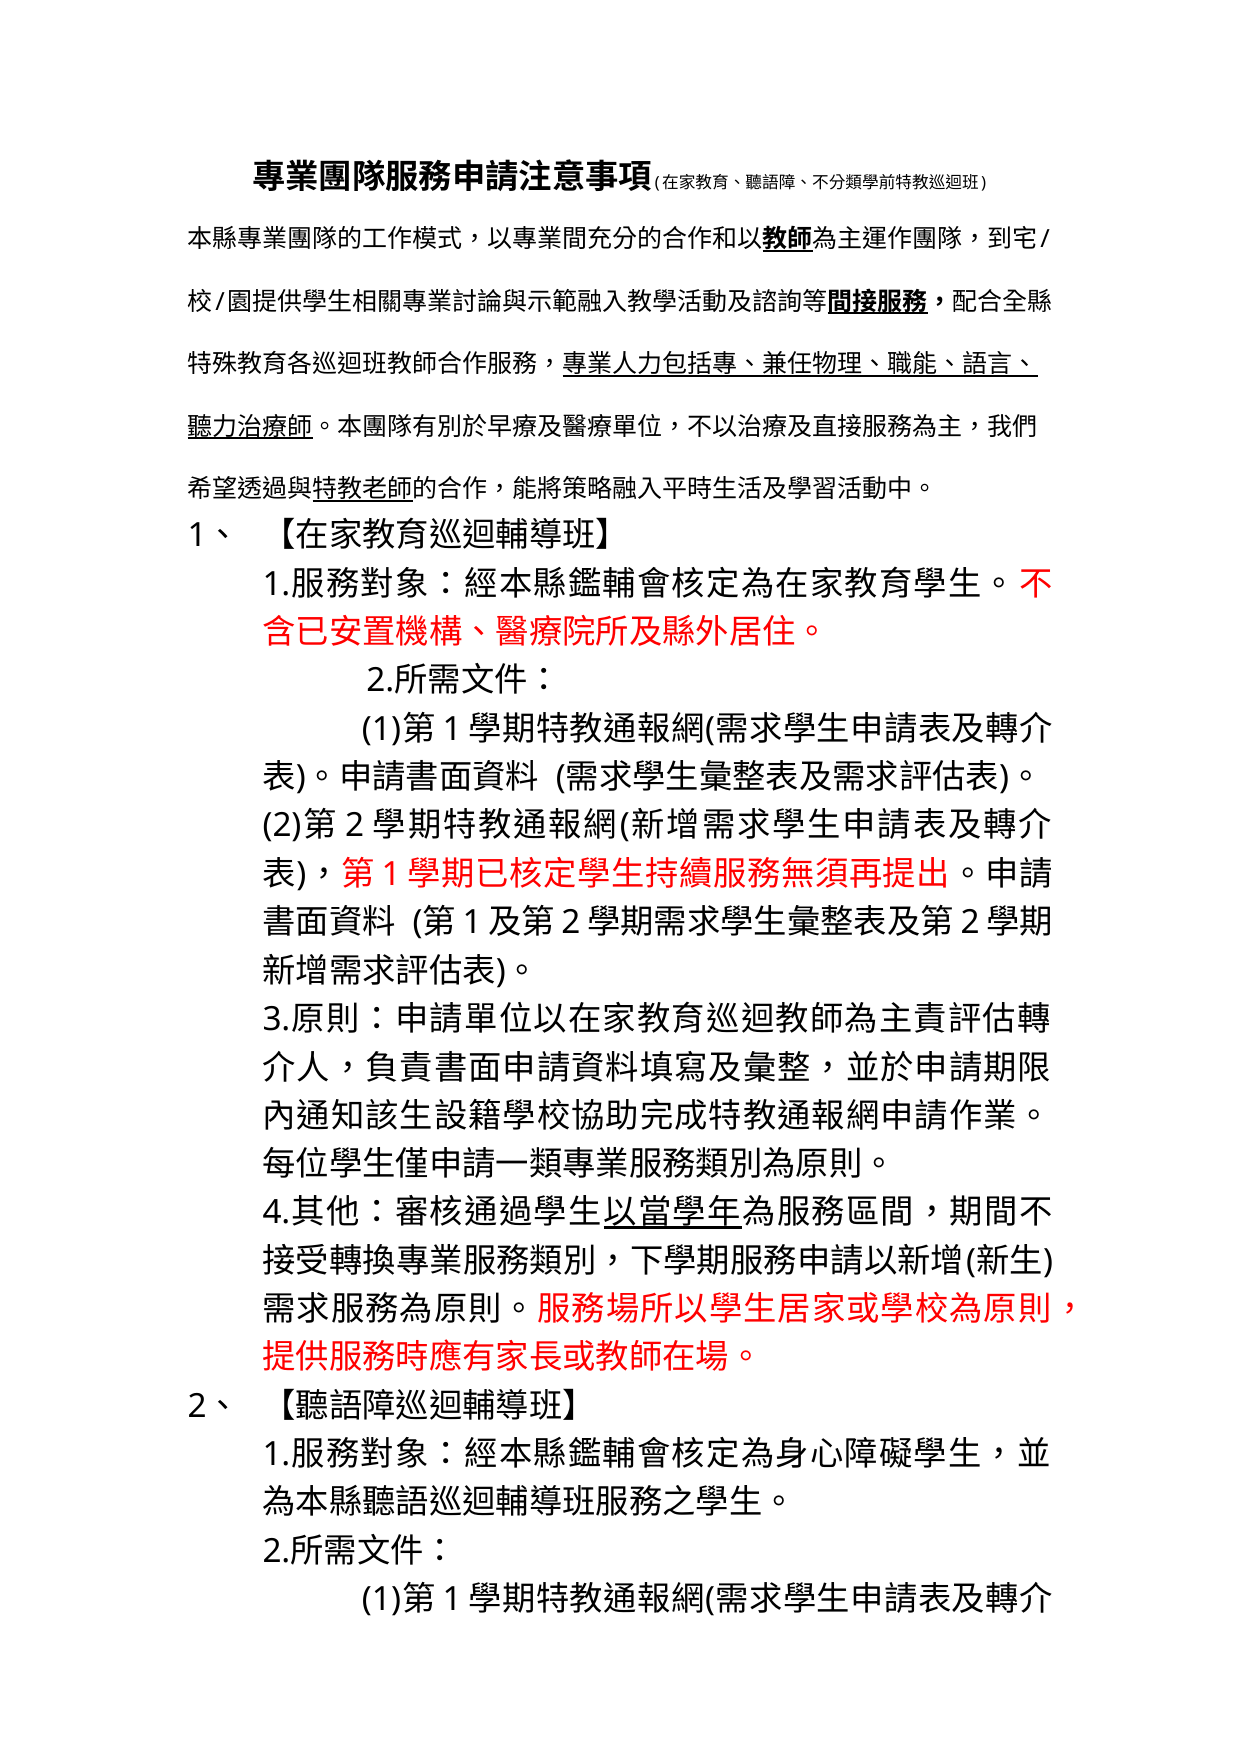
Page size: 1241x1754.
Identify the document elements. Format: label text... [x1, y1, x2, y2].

text 3.原則：申請單位以在家教育巡迴教師為主責評估轉介人，負責書面申請資料填寫及彙整，並於申請期限內通知該生設籍學校協助完成特教通報網申請作業。每位學生僅申請一類專業服務類別為原則。 [262, 992, 1053, 1185]
text (1)第1學期特教通報網(需求學生申請表及轉介表)。申請書面資料 (需求學生彙整表及需求評估表)。 [262, 701, 1053, 798]
text 1.服務對象：經本縣鑑輔會核定為在家教育學生。不含已安置機構、醫療院所及縣外居住。 [262, 556, 1053, 653]
text 1.服務對象：經本縣鑑輔會核定為身心障礙學生，並為本縣聽語巡迴輔導班服務之學生。 [262, 1427, 1053, 1523]
text (2)第2學期特教通報網(新增需求學生申請表及轉介表)，第1學期已核定學生持續服務無須再提出。申請書面資料 (第1及第2學期需求學生彙整表及第2學期新增需求評估表)。 [262, 798, 1053, 992]
text 2.所需文件： [262, 1523, 1053, 1572]
list 【聽語障巡迴輔導班】 [187, 1378, 1053, 1427]
text 專業團隊服務申請注意事項(在家教育、聽語障、不分類學前特教巡迴班) [187, 133, 1053, 195]
list 【在家教育巡迴輔導班】 [187, 508, 1053, 556]
text 2.所需文件： [262, 653, 1053, 701]
text 本縣專業團隊的工作模式，以專業間充分的合作和以教師為主運作團隊，到宅/校/園提供學生相關專業討論與示範融入教學活動及諮詢等間接服務，配合全縣特殊教育各巡迴班教師合作服務，專業人力包括專、兼任物理、職能、語言、聽力治療師。本團隊有別於早療及醫療單位，不以治療及直接服務為主，我們希望透過與特教老師的合作，能將策略融入平時生活及學習活動中。 [187, 195, 1053, 508]
text 4.其他：審核通過學生以當學年為服務區間，期間不接受轉換專業服務類別，下學期服務申請以新增(新生)需求服務為原則。服務場所以學生居家或學校為原則，提供服務時應有家長或教師在場。 [262, 1185, 1053, 1378]
text (1)第1學期特教通報網(需求學生申請表及轉介 [262, 1572, 1053, 1620]
